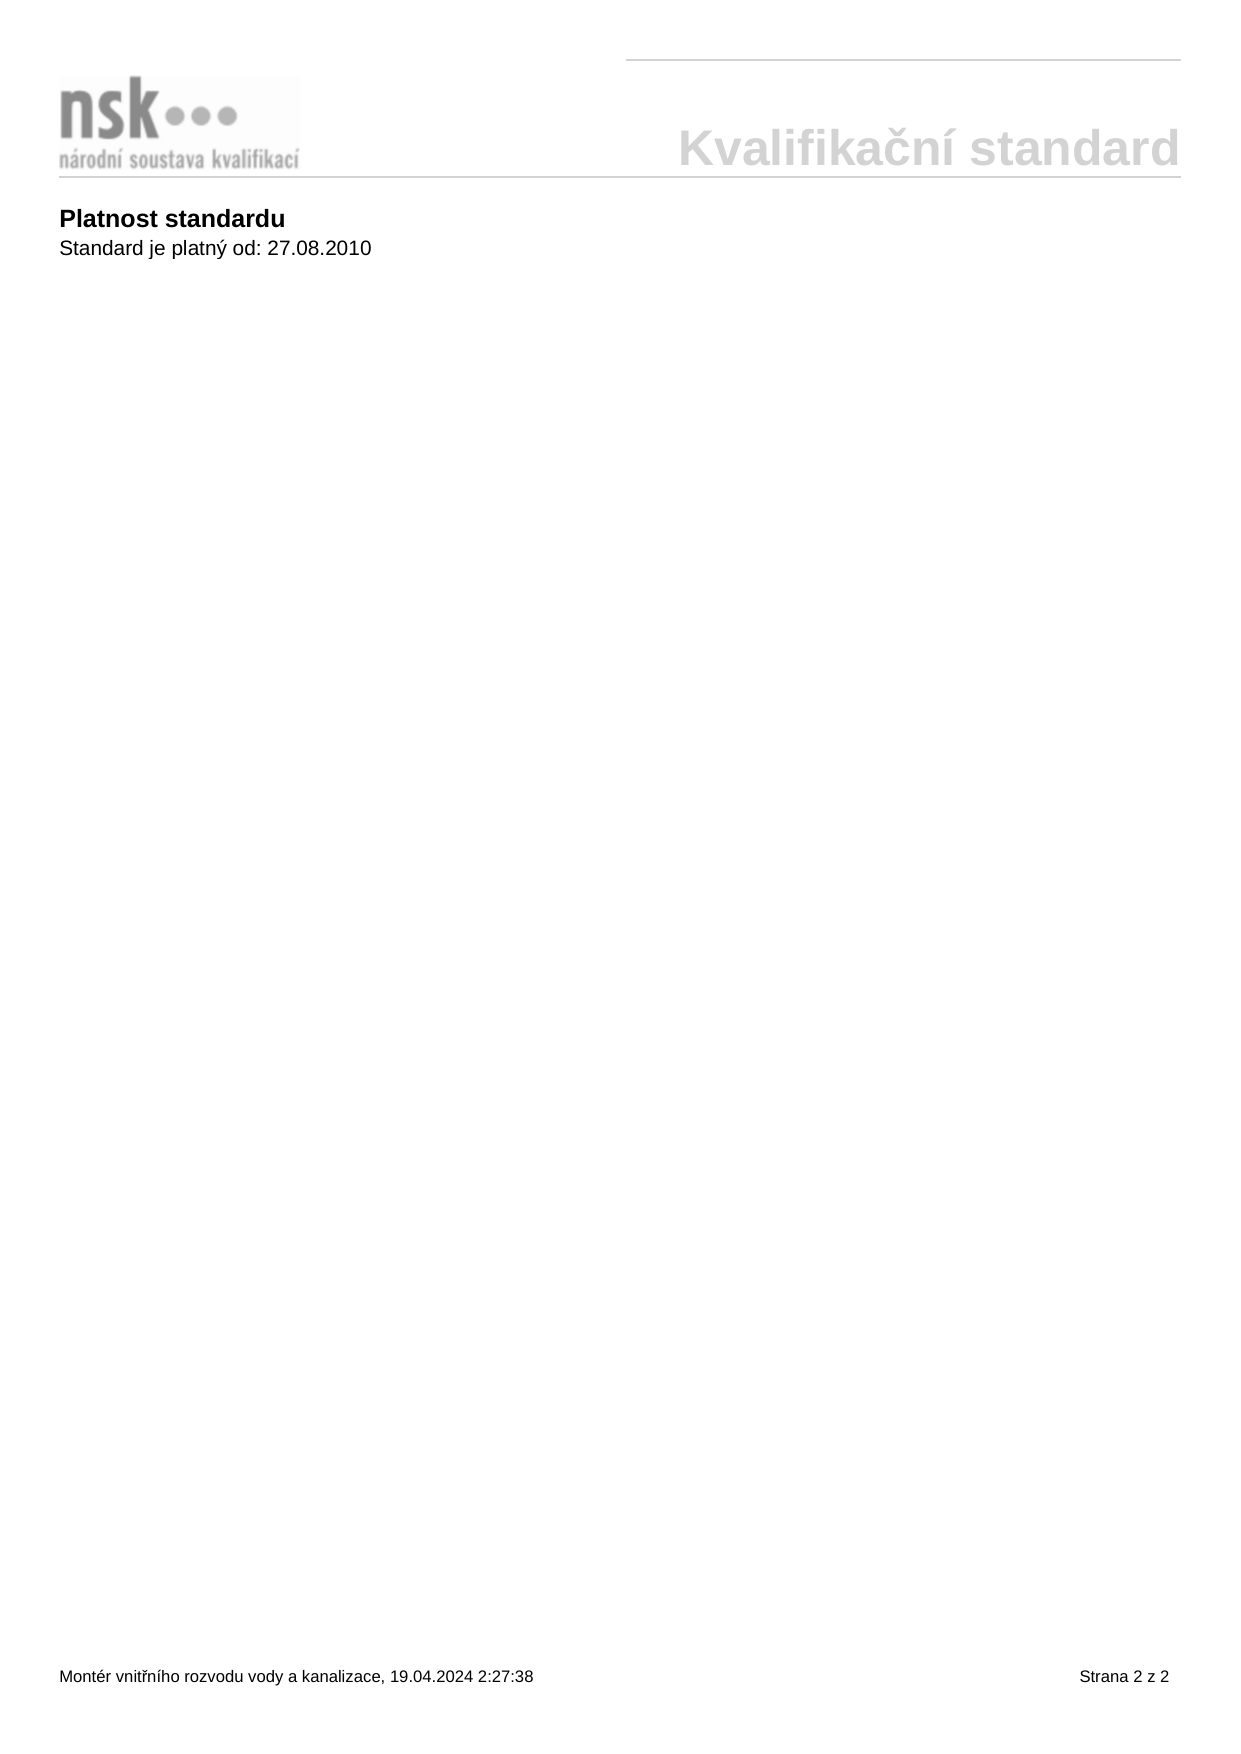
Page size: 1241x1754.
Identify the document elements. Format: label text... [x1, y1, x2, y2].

table_cell [626, 1409, 862, 1658]
table_cell [1169, 194, 1181, 200]
table_cell [620, 1159, 626, 1409]
table_cell [1093, 259, 1169, 559]
table_cell Strana 2 z 2 [862, 1658, 1169, 1694]
table_cell [59, 178, 1181, 194]
table_cell [1169, 559, 1181, 859]
table_cell [59, 1159, 483, 1409]
table_cell [59, 171, 483, 176]
table_cell Standard je platný od: 27.08.2010 [59, 236, 1181, 259]
table_cell [1169, 1409, 1181, 1658]
table_cell [1093, 1159, 1169, 1409]
table_cell [484, 194, 620, 200]
table_cell [620, 859, 626, 1159]
table_cell [1093, 559, 1169, 859]
table_cell [626, 194, 862, 200]
table_cell [484, 1159, 620, 1409]
table_cell [626, 859, 862, 1159]
table_cell [862, 1159, 1093, 1409]
table_cell [1093, 859, 1169, 1159]
table_cell Montér vnitřního rozvodu vody a kanalizace, 19.04.2024 2:27:38 [59, 1658, 862, 1694]
table_cell [59, 194, 483, 200]
table_cell [484, 1409, 620, 1658]
table_cell Kvalifikační standard [626, 61, 1181, 176]
table_cell [59, 1409, 483, 1658]
table_cell [620, 259, 626, 559]
table_cell [626, 259, 862, 559]
table_cell [484, 559, 620, 859]
table_cell [862, 259, 1093, 559]
table_cell [1169, 1658, 1181, 1694]
table_cell Platnost standardu [59, 200, 1181, 236]
table_cell [1169, 259, 1181, 559]
table_cell [484, 259, 620, 559]
table_cell [59, 259, 483, 559]
table_cell [862, 559, 1093, 859]
table_cell [484, 171, 620, 176]
table_cell [862, 1409, 1093, 1658]
table_cell [620, 559, 626, 859]
table_cell [621, 59, 626, 170]
table_cell [620, 1409, 626, 1658]
table_cell [862, 859, 1093, 1159]
picture [58, 59, 621, 171]
table_cell [1169, 1159, 1181, 1409]
table_cell [59, 559, 483, 859]
table_cell [59, 859, 483, 1159]
table_cell [862, 194, 1093, 200]
table_cell [484, 859, 620, 1159]
table_cell [626, 1159, 862, 1409]
table_cell [626, 559, 862, 859]
table_cell [1093, 194, 1169, 200]
table_cell [1169, 859, 1181, 1159]
table_cell [1093, 1409, 1169, 1658]
